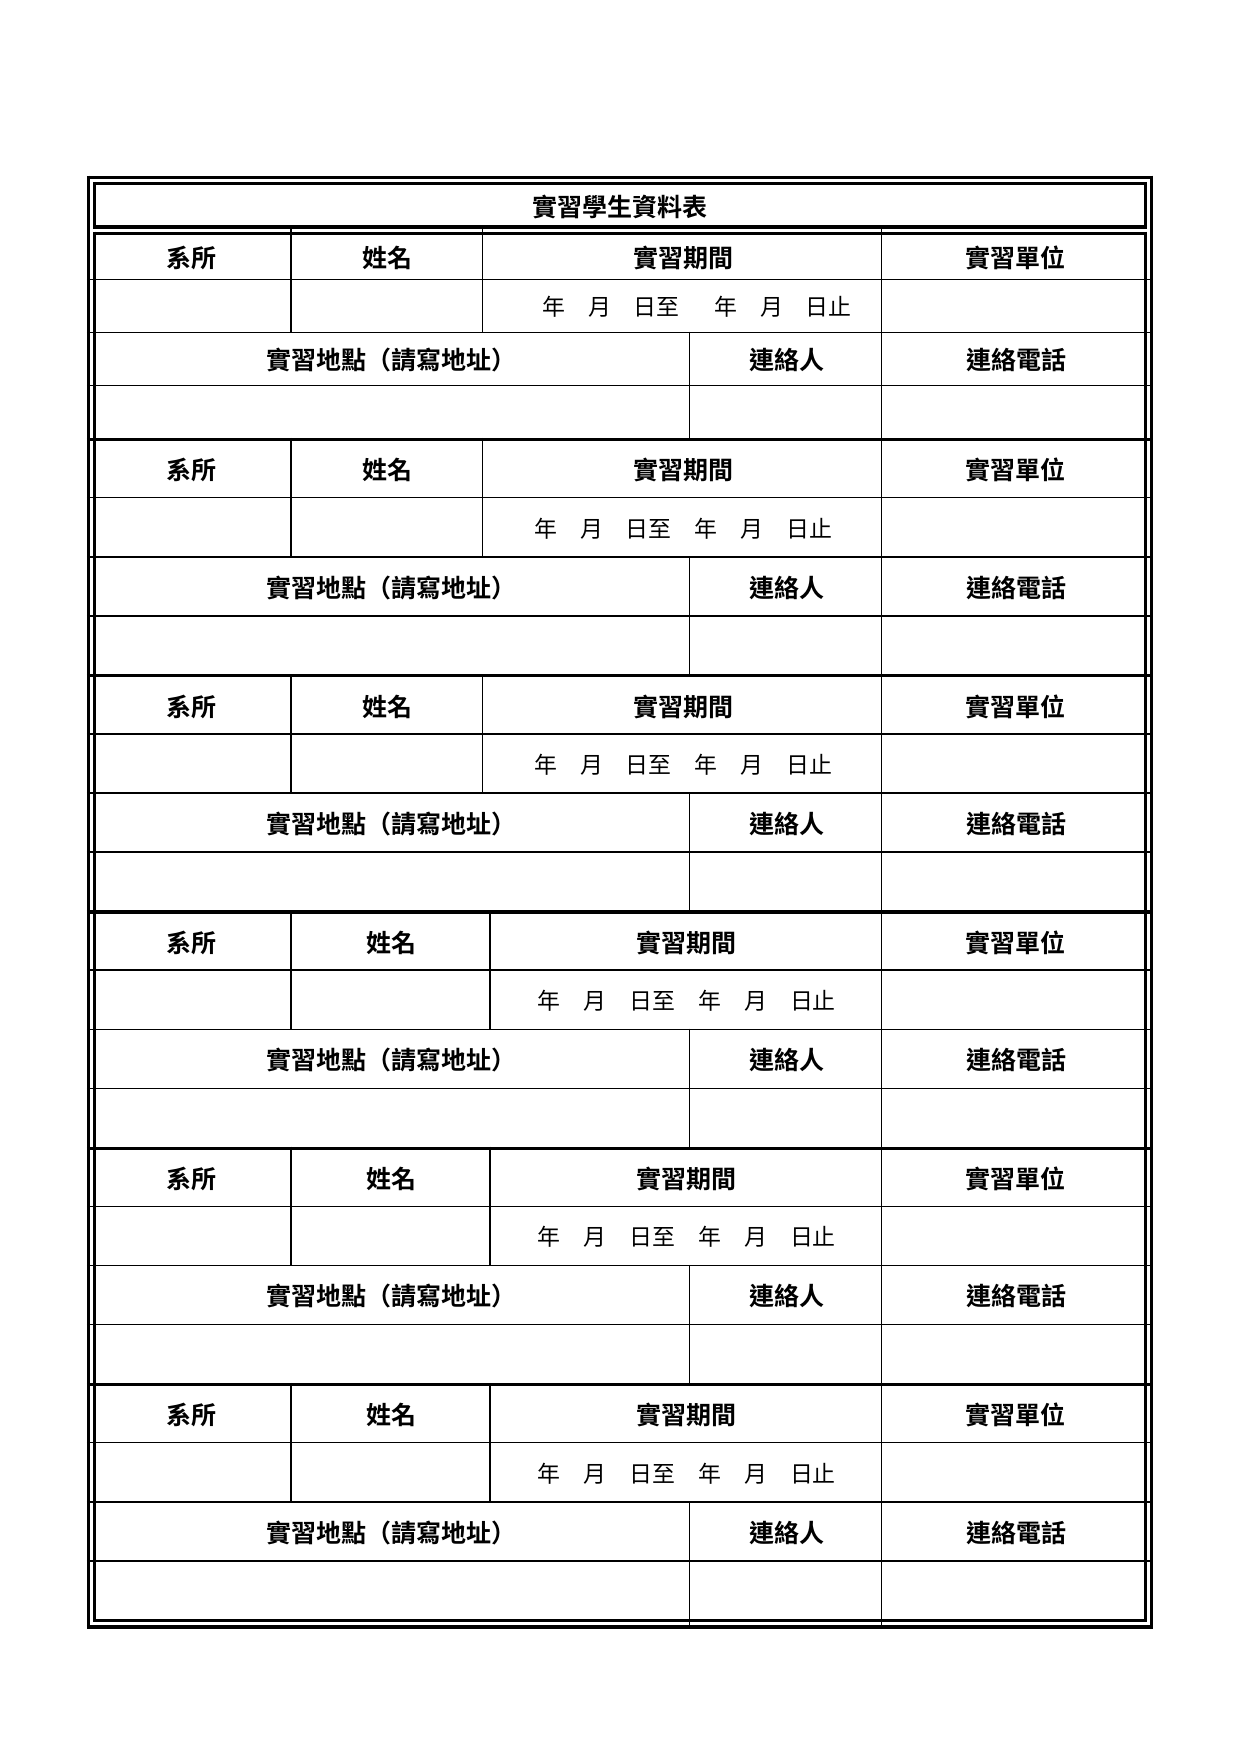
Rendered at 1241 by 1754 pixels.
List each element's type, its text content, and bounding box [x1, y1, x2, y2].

table_cell [882, 386, 1144, 438]
table_cell 實習地點（請寫地址） [96, 794, 689, 851]
table_cell 實習地點（請寫地址） [96, 558, 689, 615]
table_cell 連絡電話 [882, 333, 1144, 385]
table_cell 連絡電話 [882, 1030, 1144, 1087]
table_cell 年 月 日至 年 月 日止 [483, 735, 881, 792]
table_cell 連絡電話 [882, 1503, 1144, 1560]
table_cell [96, 971, 290, 1028]
table_cell 實習期間 [483, 677, 881, 733]
table_cell [292, 498, 482, 556]
table_cell 姓名 [292, 914, 489, 969]
table_cell 年 月 日至 年 月 日止 [491, 971, 881, 1028]
table_cell [882, 280, 1144, 332]
table_cell 連絡人 [690, 794, 881, 851]
table_cell 系所 [96, 677, 290, 733]
table_cell [882, 498, 1144, 556]
table_cell 連絡人 [690, 558, 881, 615]
table_cell 實習單位 [882, 914, 1144, 969]
table_cell 系所 [96, 1150, 290, 1206]
table_cell 系所 [96, 914, 290, 969]
table_cell [96, 1443, 290, 1501]
table_cell [96, 1089, 689, 1147]
table_cell 實習單位 [882, 441, 1144, 497]
table_cell 年 月 日至 年 月 日止 [491, 1207, 881, 1265]
table_cell 實習期間 [491, 1150, 881, 1206]
table_cell 姓名 [292, 235, 482, 278]
table_cell [690, 853, 881, 910]
table_cell [690, 1325, 881, 1383]
table_cell [882, 1325, 1144, 1383]
table_cell [96, 1562, 689, 1619]
table_cell 連絡人 [690, 1030, 881, 1087]
table_cell 系所 [96, 441, 290, 497]
table_cell [292, 971, 489, 1028]
table_cell [96, 617, 689, 674]
table_cell 實習期間 [491, 914, 881, 969]
table_cell [96, 386, 689, 438]
table_cell 年 月 日至 年 月 日止 [483, 498, 881, 556]
table_cell [96, 498, 290, 556]
table_cell 連絡電話 [882, 794, 1144, 851]
table_cell 姓名 [292, 1386, 489, 1442]
table_cell [882, 1089, 1144, 1147]
table_cell [96, 280, 290, 332]
table_cell 實習單位 [882, 677, 1144, 733]
table_cell [96, 853, 689, 910]
table_cell [690, 1089, 881, 1147]
table_cell 實習期間 [491, 1386, 881, 1442]
table_cell [882, 1207, 1144, 1265]
table_cell [292, 280, 482, 332]
table_cell [882, 853, 1144, 910]
table_cell [882, 617, 1144, 674]
table_cell 實習地點（請寫地址） [96, 1503, 689, 1560]
table_cell 實習期間 [483, 441, 881, 497]
table_cell 年 月 日至 年 月 日止 [491, 1443, 881, 1501]
table_cell 實習地點（請寫地址） [96, 333, 689, 385]
table_cell 系所 [96, 1386, 290, 1442]
table_cell 實習地點（請寫地址） [96, 1030, 689, 1087]
table_cell 系所 [92, 225, 290, 278]
table_cell 實習單位 [882, 1386, 1144, 1442]
table_cell 連絡電話 [882, 1266, 1144, 1324]
table_cell 連絡人 [690, 333, 881, 385]
table_cell [882, 1443, 1144, 1501]
table_cell [96, 1325, 689, 1383]
table_cell 姓名 [292, 1150, 489, 1206]
table_cell [96, 1207, 290, 1265]
table_cell [882, 1562, 1144, 1619]
table_cell [690, 617, 881, 674]
table_cell 實習地點（請寫地址） [96, 1266, 689, 1324]
table_cell 連絡人 [690, 1266, 881, 1324]
table_cell 連絡電話 [882, 558, 1144, 615]
table_cell [882, 735, 1144, 792]
table_cell [690, 1562, 881, 1619]
table_cell 實習單位 [882, 1150, 1144, 1206]
table_cell 姓名 [292, 677, 482, 733]
table_cell [292, 1443, 489, 1501]
table_cell 連絡人 [690, 1503, 881, 1560]
table_cell [690, 386, 881, 438]
table_cell [882, 971, 1144, 1028]
table_cell 姓名 [292, 441, 482, 497]
table_cell 實習單位 [882, 225, 1149, 278]
table_cell 實習期間 [483, 235, 881, 278]
table_cell [292, 1207, 489, 1265]
table_cell 年 月 日至 年 月 日止 [483, 280, 881, 332]
table_cell [96, 735, 290, 792]
table_header 實習學生資料表 [92, 179, 1149, 225]
table_cell [292, 735, 482, 792]
